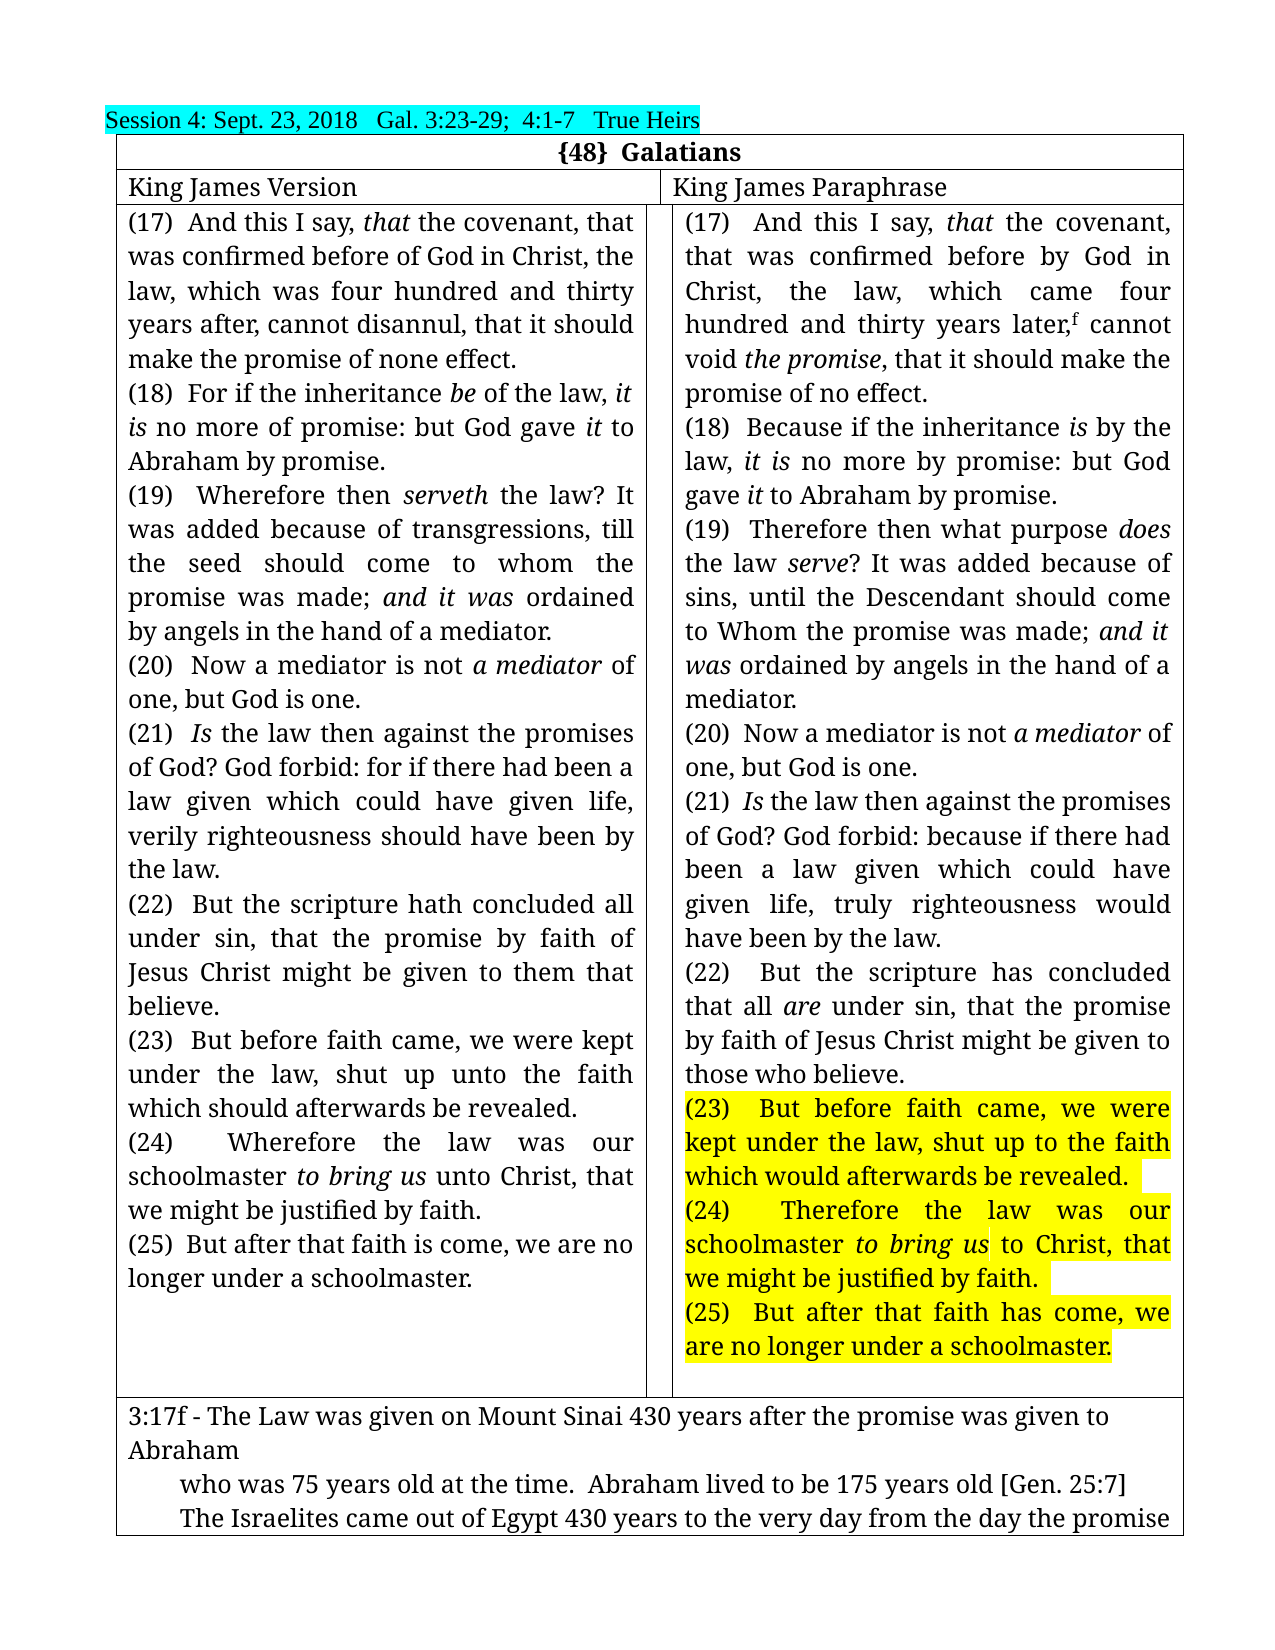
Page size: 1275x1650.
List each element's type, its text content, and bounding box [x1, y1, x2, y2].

table_cell King James Paraphrase [661, 170, 1183, 204]
table_cell [647, 205, 672, 1397]
table_cell King James Version [117, 170, 660, 204]
table_cell (17) And this I say, that the covenant, that was confirmed before of God in Christ, the law, which was four hundred and thirty years after, cannot disannul, that it should make the promise of none effect. (18) For if the inheritance be of the law, it is no more of promise: but God gave it to Abraham by promise. (19) Wherefore then serveth the law? It was added because of transgressions, till the seed should come to whom the promise was made; and it was ordained by angels in the hand of a mediator. (20) Now a mediator is not a mediator of one, but God is one. (21) Is the law then against the promises of God? God forbid: for if there had been a law given which could have given life, verily righteousness should have been by the law. (22) But the scripture hath concluded all under sin, that the promise by faith of Jesus Christ might be given to them that believe. (23) But before faith came, we were kept under the law, shut up unto the faith which should afterwards be revealed. (24) Wherefore the law was our schoolmaster to bring us unto Christ, that we might be justified by faith. (25) But after that faith is come, we are no longer under a schoolmaster. [117, 205, 646, 1397]
table_cell 3:17f - The Law was given on Mount Sinai 430 years after the promise was given to Abraham who was 75 years old at the time. Abraham lived to be 175 years old [Gen. 25:7] The Israelites came out of Egypt 430 years to the very day from the day the promise [117, 1398, 1183, 1534]
table_header {48} Galatians [117, 135, 1183, 169]
text Session 4: Sept. 23, 2018 Gal. 3:23-29; 4:1-7 True Heirs [105, 105, 1170, 134]
table_cell (17) And this I say, that the covenant, that was confirmed before by God in Christ, the law, which came four hundred and thirty years later,f cannot void the promise, that it should make the promise of no effect. (18) Because if the inheritance is by the law, it is no more by promise: but God gave it to Abraham by promise. (19) Therefore then what purpose does the law serve? It was added because of sins, until the Descendant should come to Whom the promise was made; and it was ordained by angels in the hand of a mediator. (20) Now a mediator is not a mediator of one, but God is one. (21) Is the law then against the promises of God? God forbid: because if there had been a law given which could have given life, truly righteousness would have been by the law. (22) But the scripture has concluded that all are under sin, that the promise by faith of Jesus Christ might be given to those who believe. (23) But before faith came, we were kept under the law, shut up to the faith which would afterwards be revealed. (24) Therefore the law was our schoolmaster to bring us to Christ, that we might be justified by faith. (25) But after that faith has come, we are no longer under a schoolmaster. [673, 205, 1183, 1397]
